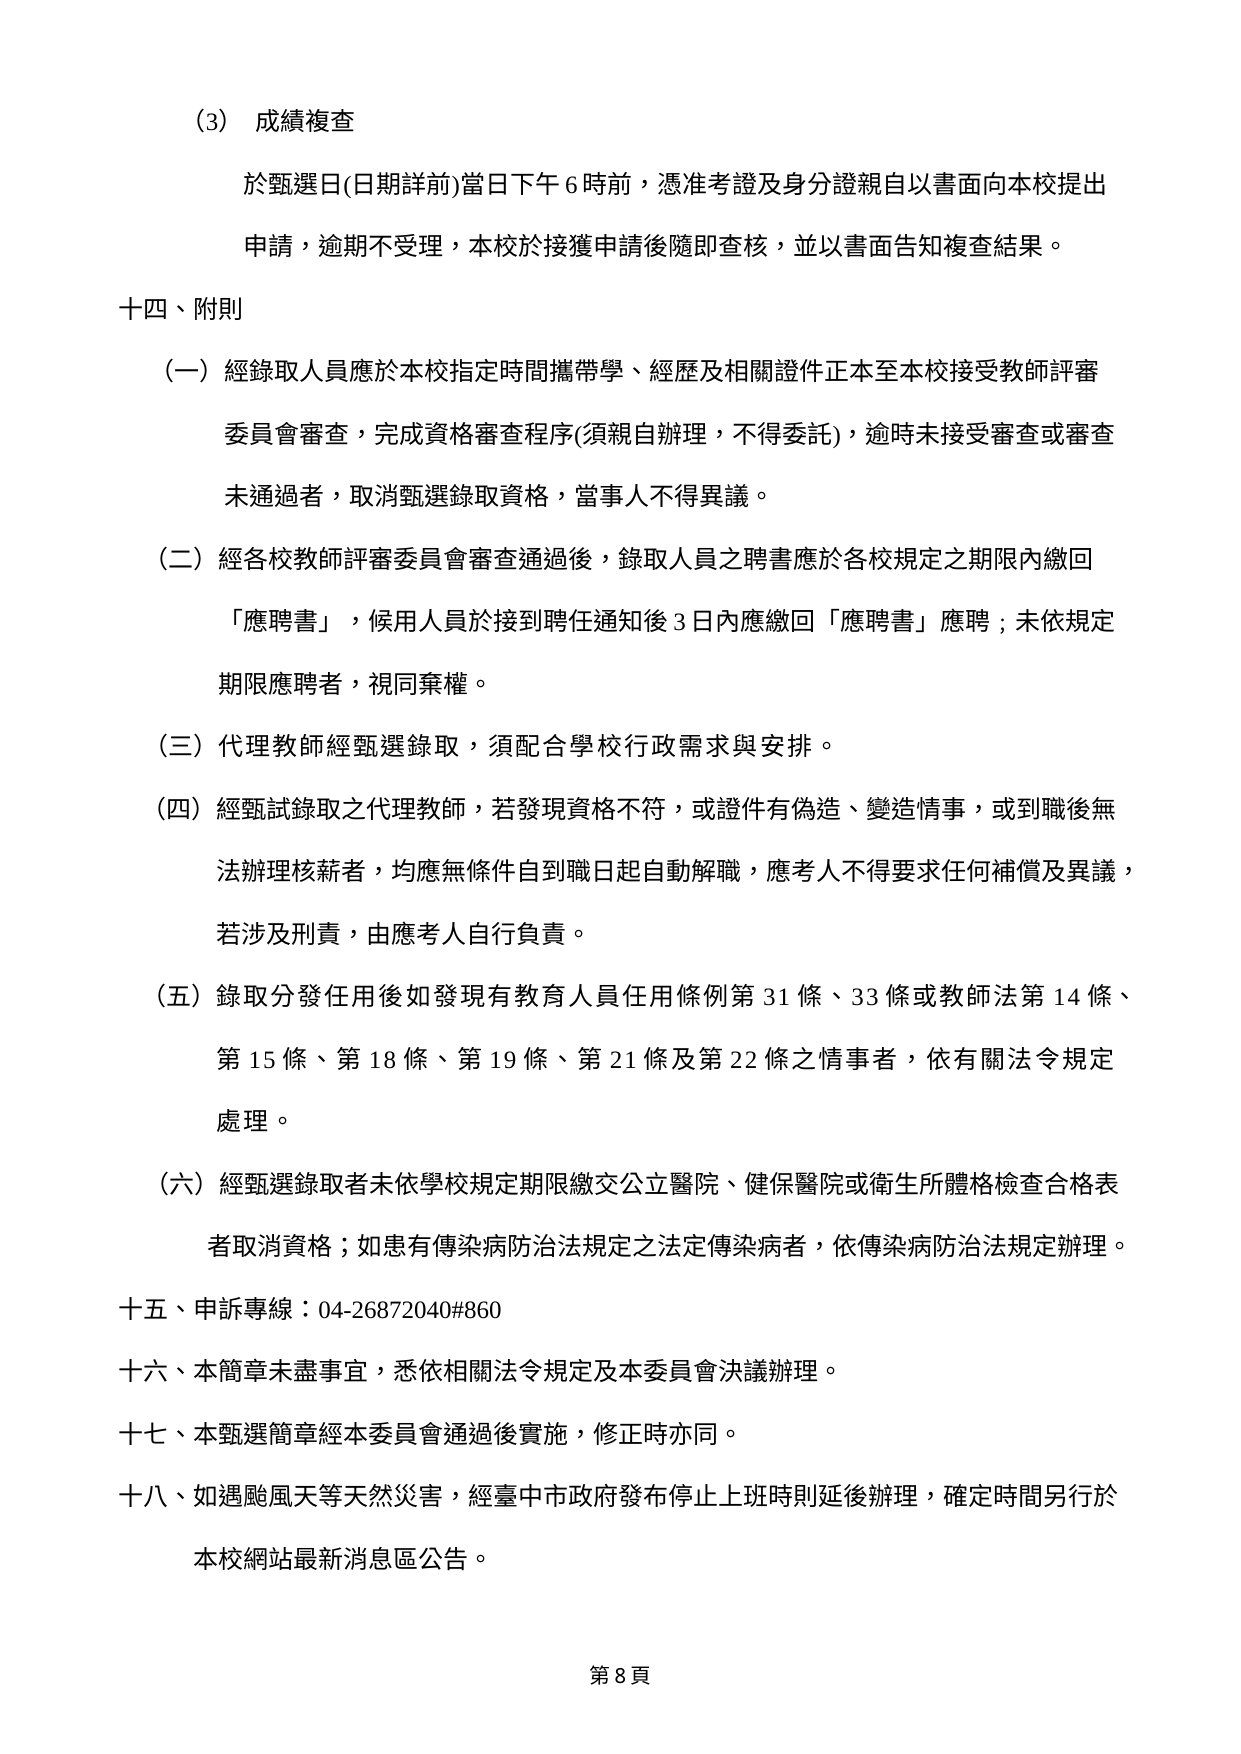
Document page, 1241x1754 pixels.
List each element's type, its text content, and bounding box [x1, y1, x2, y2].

text （六）經甄選錄取者未依學校規定期限繳交公立醫院、健保醫院或衛生所體格檢查合格表者取消資格；如患有傳染病防治法規定之法定傳染病者，依傳染病防治法規定辦理。 [144, 1141, 1122, 1266]
text 十五、申訴專線：04-26872040#860 [118, 1266, 1122, 1328]
text （五）錄取分發任用後如發現有教育人員任用條例第31條、33條或教師法第14條、第15條、第18條、第19條、第21條及第22條之情事者，依有關法令規定處理。 [141, 953, 1122, 1141]
text 十八、如遇颱風天等天然災害，經臺中市政府發布停止上班時則延後辦理，確定時間另行於本校網站最新消息區公告。 [118, 1453, 1122, 1578]
text （四）經甄試錄取之代理教師，若發現資格不符，或證件有偽造、變造情事，或到職後無法辦理核薪者，均應無條件自到職日起自動解職，應考人不得要求任何補償及異議，若涉及刑責，由應考人自行負責。 [141, 766, 1122, 953]
text （三）代理教師經甄選錄取，須配合學校行政需求與安排。 [118, 703, 1122, 766]
text 十六、本簡章未盡事宜，悉依相關法令規定及本委員會決議辦理。 [118, 1328, 1122, 1391]
list 成績複查 [181, 78, 1122, 141]
text （一）經錄取人員應於本校指定時間攜帶學、經歷及相關證件正本至本校接受教師評審委員會審查，完成資格審查程序(須親自辦理，不得委託)，逾時未接受審查或審查未通過者，取消甄選錄取資格，當事人不得異議。 [149, 328, 1122, 516]
text 於甄選日(日期詳前)當日下午6時前，憑准考證及身分證親自以書面向本校提出申請，逾期不受理，本校於接獲申請後隨即查核，並以書面告知複查結果。 [243, 141, 1122, 266]
text 十四、附則 [118, 266, 1122, 328]
text （二）經各校教師評審委員會審查通過後，錄取人員之聘書應於各校規定之期限內繳回「應聘書」，候用人員於接到聘任通知後3日內應繳回「應聘書」應聘﹔未依規定期限應聘者，視同棄權。 [143, 516, 1122, 703]
text 十七、本甄選簡章經本委員會通過後實施，修正時亦同。 [118, 1391, 1122, 1453]
